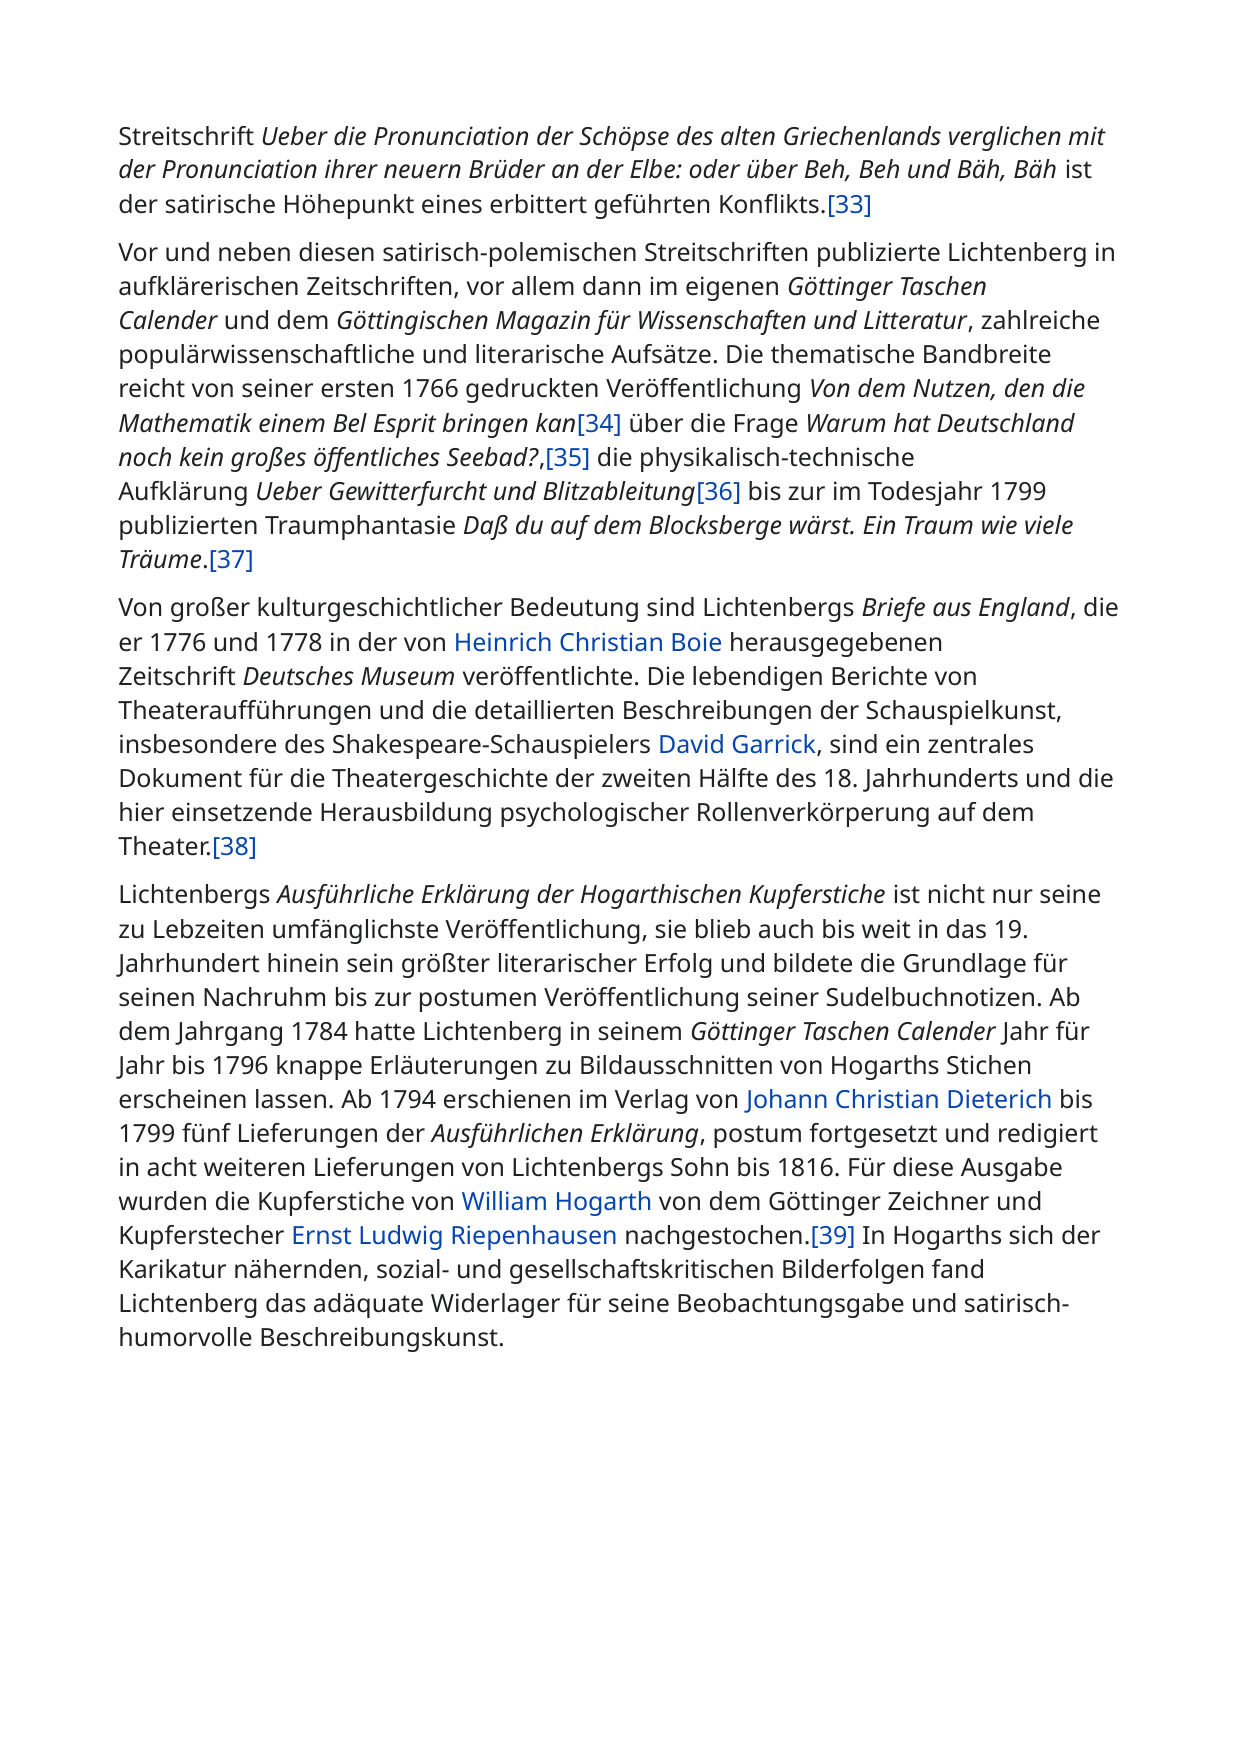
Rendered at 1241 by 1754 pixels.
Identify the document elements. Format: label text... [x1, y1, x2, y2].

text Von großer kulturgeschichtlicher Bedeutung sind Lichtenbergs Briefe aus England, die er 1776 und 1778 in der von Heinrich Christian Boie herausgegebenen Zeitschrift Deutsches Museum veröffentlichte. Die lebendigen Berichte von Theateraufführungen und die detaillierten Beschreibungen der Schauspielkunst, insbesondere des Shakespeare-Schauspielers David Garrick, sind ein zentrales Dokument für die Theatergeschichte der zweiten Hälfte des 18. Jahrhunderts und die hier einsetzende Herausbildung psychologischer Rollenverkörperung auf dem Theater.[38] [118, 590, 1122, 863]
text Lichtenbergs Ausführliche Erklärung der Hogarthischen Kupferstiche ist nicht nur seine zu Lebzeiten umfänglichste Veröffentlichung, sie blieb auch bis weit in das 19. Jahrhundert hinein sein größter literarischer Erfolg und bildete die Grundlage für seinen Nachruhm bis zur postumen Veröffentlichung seiner Sudelbuchnotizen. Ab dem Jahrgang 1784 hatte Lichtenberg in seinem Göttinger Taschen Calender Jahr für Jahr bis 1796 knappe Erläuterungen zu Bildausschnitten von Hogarths Stichen erscheinen lassen. Ab 1794 erschienen im Verlag von Johann Christian Dieterich bis 1799 fünf Lieferungen der Ausführlichen Erklärung, postum fortgesetzt und redigiert in acht weiteren Lieferungen von Lichtenbergs Sohn bis 1816. Für diese Ausgabe wurden die Kupferstiche von William Hogarth von dem Göttinger Zeichner und Kupferstecher Ernst Ludwig Riepenhausen nachgestochen.[39] In Hogarths sich der Karikatur nähernden, sozial- und gesellschaftskritischen Bilderfolgen fand Lichtenberg das adäquate Widerlager für seine Beobachtungsgabe und satirisch-humorvolle Beschreibungskunst. [118, 877, 1122, 1354]
text Vor und neben diesen satirisch-polemischen Streitschriften publizierte Lichtenberg in aufklärerischen Zeitschriften, vor allem dann im eigenen Göttinger Taschen Calender und dem Göttingischen Magazin für Wissenschaften und Litteratur, zahlreiche populärwissenschaftliche und literarische Aufsätze. Die thematische Bandbreite reicht von seiner ersten 1766 gedruckten Veröffentlichung Von dem Nutzen, den die Mathematik einem Bel Esprit bringen kan[34] über die Frage Warum hat Deutschland noch kein großes öffentliches Seebad?,[35] die physikalisch-technische Aufklärung Ueber Gewitterfurcht und Blitzableitung[36] bis zur im Todesjahr 1799 publizierten Traumphantasie Daß du auf dem Blocksberge wärst. Ein Traum wie viele Träume.[37] [118, 235, 1122, 576]
text Streitschrift Ueber die Pronunciation der Schöpse des alten Griechenlands verglichen mit der Pronunciation ihrer neuern Brüder an der Elbe: oder über Beh, Beh und Bäh, Bäh ist der satirische Höhepunkt eines erbittert geführten Konflikts.[33] [118, 118, 1122, 220]
